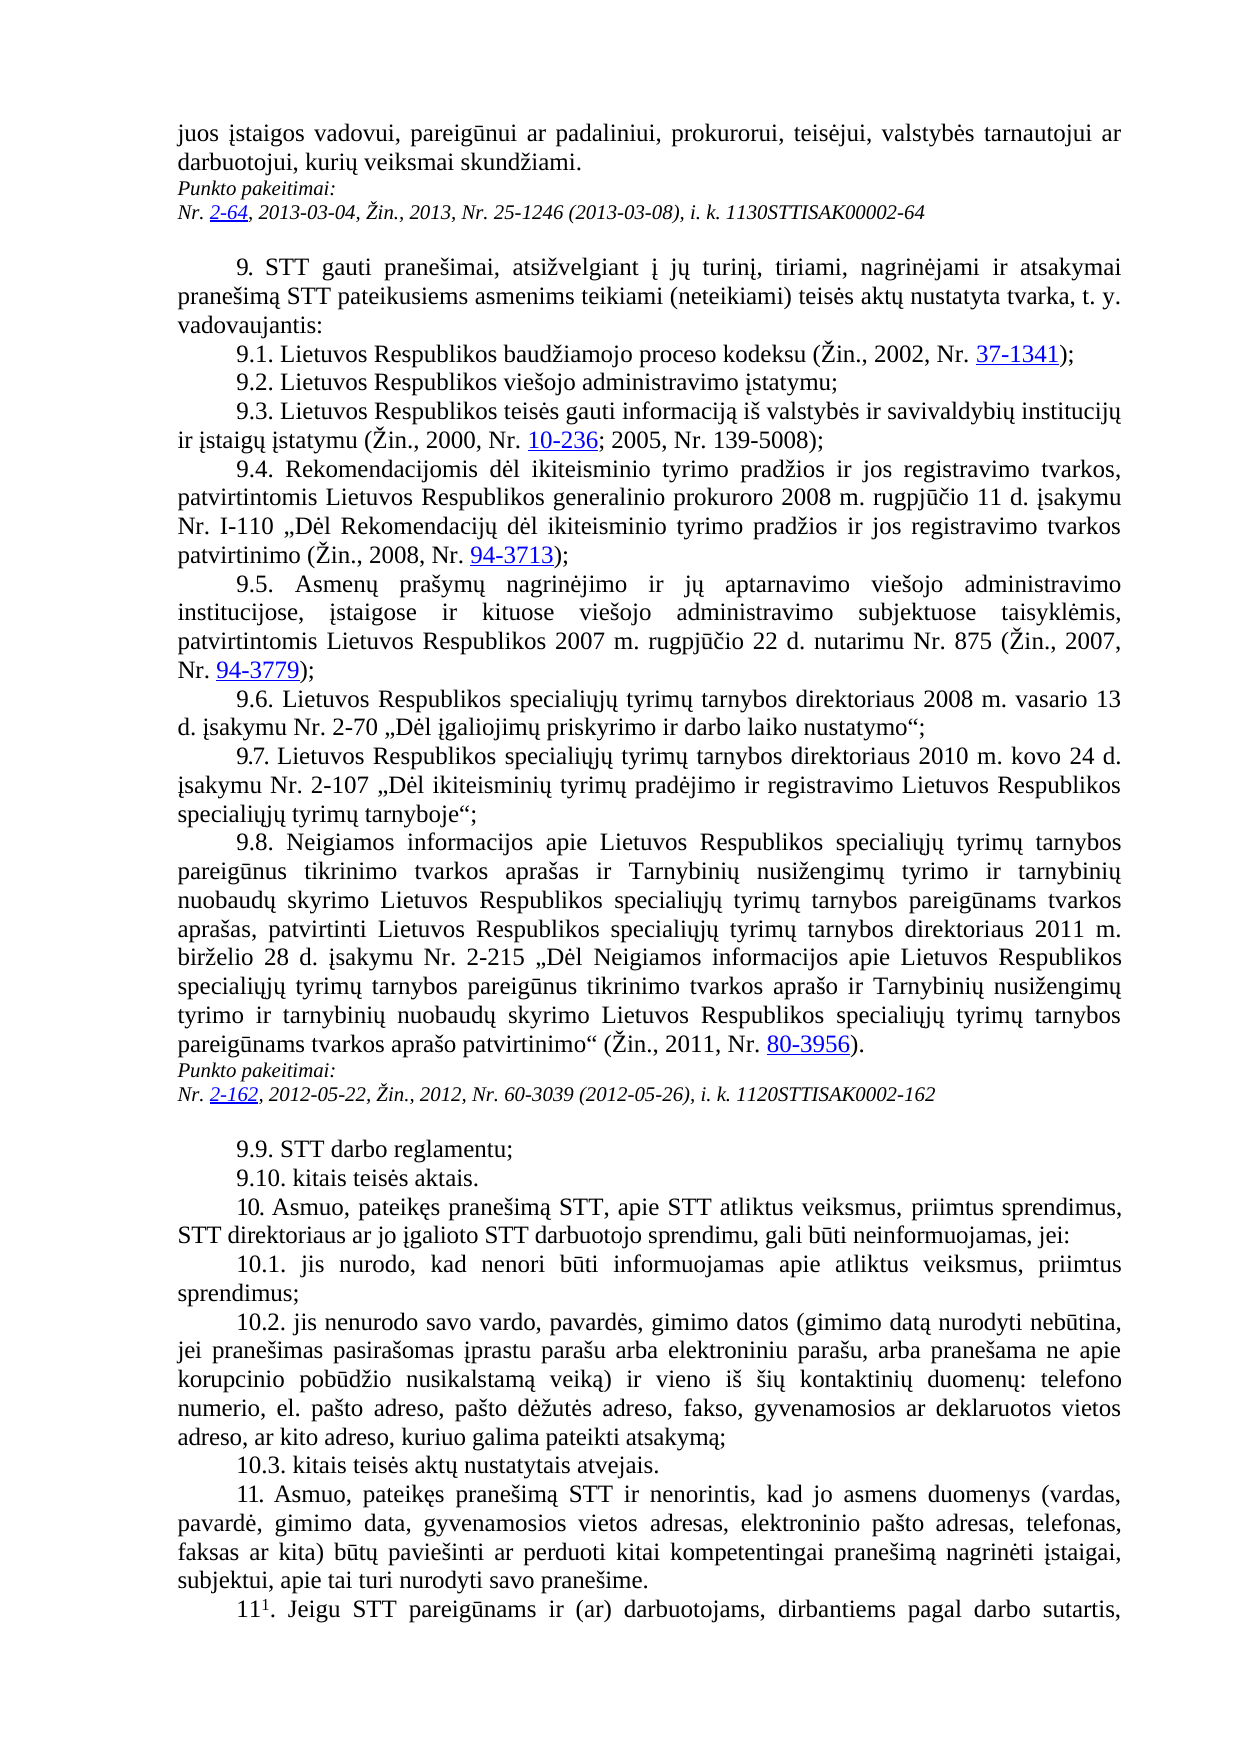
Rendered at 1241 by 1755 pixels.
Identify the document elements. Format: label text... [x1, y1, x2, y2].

text 9.9. STT darbo reglamentu; [177, 1134, 1122, 1163]
text Nr. 2-162, 2012-05-22, Žin., 2012, Nr. 60-3039 (2012-05-26), i. k. 1120STTISAK0002-162 [177, 1082, 1122, 1106]
text 9.5. Asmenų prašymų nagrinėjimo ir jų aptarnavimo viešojo administravimo institucijose, įstaigose ir kituose viešojo administravimo subjektuose taisyklėmis, patvirtintomis Lietuvos Respublikos 2007 m. rugpjūčio 22 d. nutarimu Nr. 875 (Žin., 2007, Nr. 94-3779); [177, 569, 1122, 684]
text 9.2. Lietuvos Respublikos viešojo administravimo įstatymu; [177, 367, 1122, 396]
text 10. Asmuo, pateikęs pranešimą STT, apie STT atliktus veiksmus, priimtus sprendimus, STT direktoriaus ar jo įgalioto STT darbuotojo sprendimu, gali būti neinformuojamas, jei: [177, 1192, 1122, 1249]
text 9.3. Lietuvos Respublikos teisės gauti informaciją iš valstybės ir savivaldybių institucijų ir įstaigų įstatymu (Žin., 2000, Nr. 10-236; 2005, Nr. 139-5008); [177, 396, 1122, 454]
text 9. STT gauti pranešimai, atsižvelgiant į jų turinį, tiriami, nagrinėjami ir atsakymai pranešimą STT pateikusiems asmenims teikiami (neteikiami) teisės aktų nustatyta tvarka, t. y. vadovaujantis: [177, 252, 1122, 339]
text 10.2. jis nenurodo savo vardo, pavardės, gimimo datos (gimimo datą nurodyti nebūtina, jei pranešimas pasirašomas įprastu parašu arba elektroniniu parašu, arba pranešama ne apie korupcinio pobūdžio nusikalstamą veiką) ir vieno iš šių kontaktinių duomenų: telefono numerio, el. pašto adreso, pašto dėžutės adreso, fakso, gyvenamosios ar deklaruotos vietos adreso, ar kito adreso, kuriuo galima pateikti atsakymą; [177, 1307, 1122, 1451]
text Punkto pakeitimai: [177, 1057, 1122, 1082]
text 10.3. kitais teisės aktų nustatytais atvejais. [177, 1451, 1122, 1479]
text 9.4. Rekomendacijomis dėl ikiteisminio tyrimo pradžios ir jos registravimo tvarkos, patvirtintomis Lietuvos Respublikos generalinio prokuroro 2008 m. rugpjūčio 11 d. įsakymu Nr. I-110 „Dėl Rekomendacijų dėl ikiteisminio tyrimo pradžios ir jos registravimo tvarkos patvirtinimo (Žin., 2008, Nr. 94-3713); [177, 454, 1122, 569]
text juos įstaigos vadovui, pareigūnui ar padaliniui, prokurorui, teisėjui, valstybės tarnautojui ar darbuotojui, kurių veiksmai skundžiami. [177, 118, 1122, 176]
text 9.6. Lietuvos Respublikos specialiųjų tyrimų tarnybos direktoriaus 2008 m. vasario 13 d. įsakymu Nr. 2-70 „Dėl įgaliojimų priskyrimo ir darbo laiko nustatymo“; [177, 684, 1122, 741]
text 9.10. kitais teisės aktais. [177, 1163, 1122, 1192]
text Nr. 2-64, 2013-03-04, Žin., 2013, Nr. 25-1246 (2013-03-08), i. k. 1130STTISAK00002-64 [177, 200, 1122, 224]
text 9.7. Lietuvos Respublikos specialiųjų tyrimų tarnybos direktoriaus 2010 m. kovo 24 d. įsakymu Nr. 2-107 „Dėl ikiteisminių tyrimų pradėjimo ir registravimo Lietuvos Respublikos specialiųjų tyrimų tarnyboje“; [177, 741, 1122, 827]
text 111. Jeigu STT pareigūnams ir (ar) darbuotojams, dirbantiems pagal darbo sutartis, [177, 1594, 1122, 1623]
text 9.8. Neigiamos informacijos apie Lietuvos Respublikos specialiųjų tyrimų tarnybos pareigūnus tikrinimo tvarkos aprašas ir Tarnybinių nusižengimų tyrimo ir tarnybinių nuobaudų skyrimo Lietuvos Respublikos specialiųjų tyrimų tarnybos pareigūnams tvarkos aprašas, patvirtinti Lietuvos Respublikos specialiųjų tyrimų tarnybos direktoriaus 2011 m. birželio 28 d. įsakymu Nr. 2-215 „Dėl neigiamos informacijos apie Lietuvos Respublikos specialiųjų tyrimų tarnybos pareigūnus tikrinimo tvarkos aprašo ir Tarnybinių nusižengimų tyrimo ir tarnybinių nuobaudų skyrimo Lietuvos Respublikos specialiųjų tyrimų tarnybos pareigūnams tvarkos aprašo patvirtinimo“ (Žin., 2011, Nr. 80-3956). [177, 827, 1122, 1057]
text 11. Asmuo, pateikęs pranešimą STT ir nenorintis, kad jo asmens duomenys (vardas, pavardė, gimimo data, gyvenamosios vietos adresas, elektroninio pašto adresas, telefonas, faksas ar kita) būtų paviešinti ar perduoti kitai kompetentingai pranešimą nagrinėti įstaigai, subjektui, apie tai turi nurodyti savo pranešime. [177, 1479, 1122, 1594]
text 10.1. jis nurodo, kad nenori būti informuojamas apie atliktus veiksmus, priimtus sprendimus; [177, 1249, 1122, 1307]
text 9.1. Lietuvos Respublikos baudžiamojo proceso kodeksu (Žin., 2002, Nr. 37-1341); [177, 339, 1122, 367]
text Punkto pakeitimai: [177, 176, 1122, 200]
